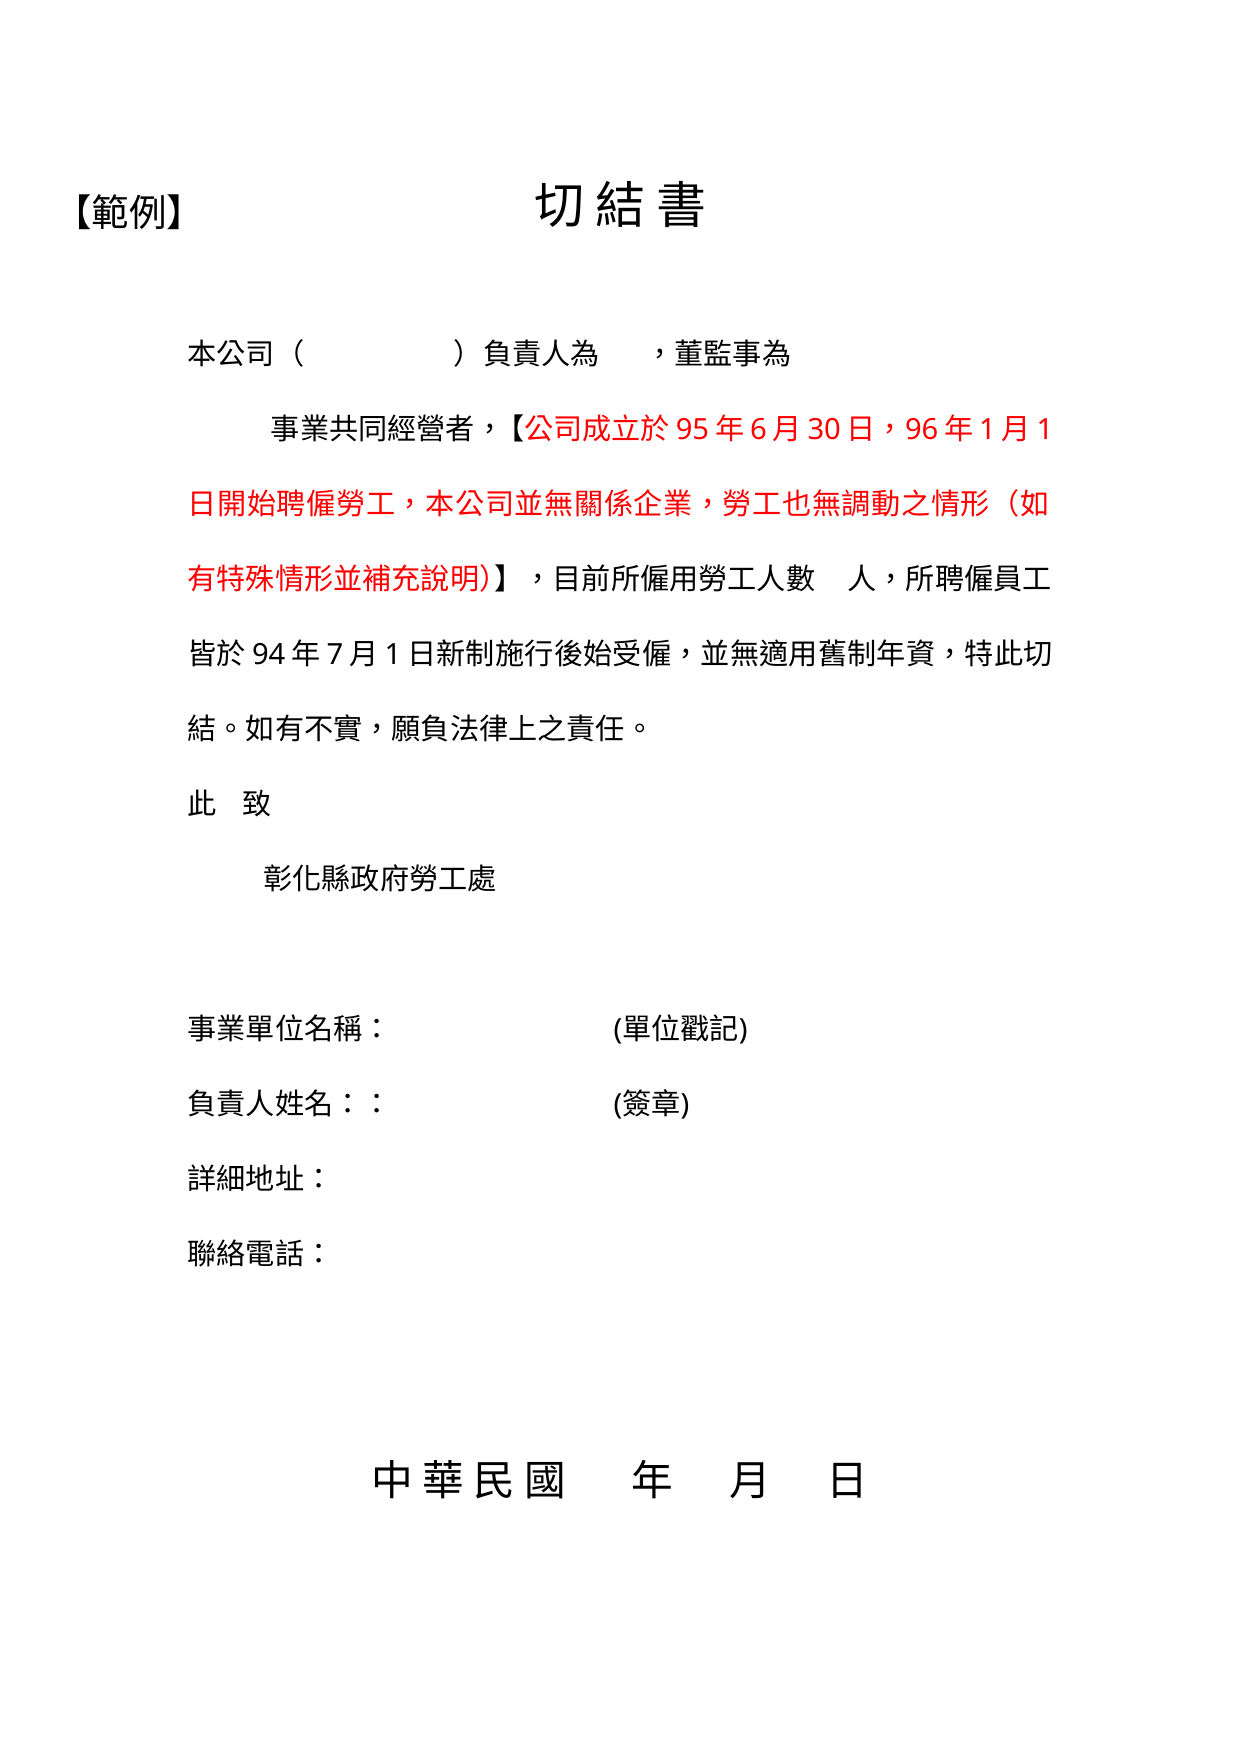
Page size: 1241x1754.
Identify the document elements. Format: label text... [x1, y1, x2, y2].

text 事業共同經營者，【公司成立於95年6月30日，96年1月1日開始聘僱勞工，本公司並無關係企業，勞工也無調動之情形（如有特殊情形並補充說明）】，目前所僱用勞工人數 人，所聘僱員工皆於94年7月1日新制施行後始受僱，並無適用舊制年資，特此切結。如有不實，願負法律上之責任。 [187, 389, 1053, 764]
text 切 結 書 [45, 164, 1053, 307]
text 【範例】 [60, 183, 198, 238]
text 事業單位名稱： (單位戳記) [187, 989, 1053, 1064]
text 詳細地址： [187, 1139, 1053, 1214]
text 負責人姓名：： (簽章) [187, 1064, 1053, 1139]
text 中 華 民 國 年 月 日 [187, 1439, 1053, 1514]
text 彰化縣政府勞工處 [187, 839, 1053, 914]
text 聯絡電話： [187, 1214, 1053, 1289]
text 此 致 [187, 764, 1053, 839]
text 本公司（ ）負責人為 ，董監事為 [187, 314, 1053, 389]
